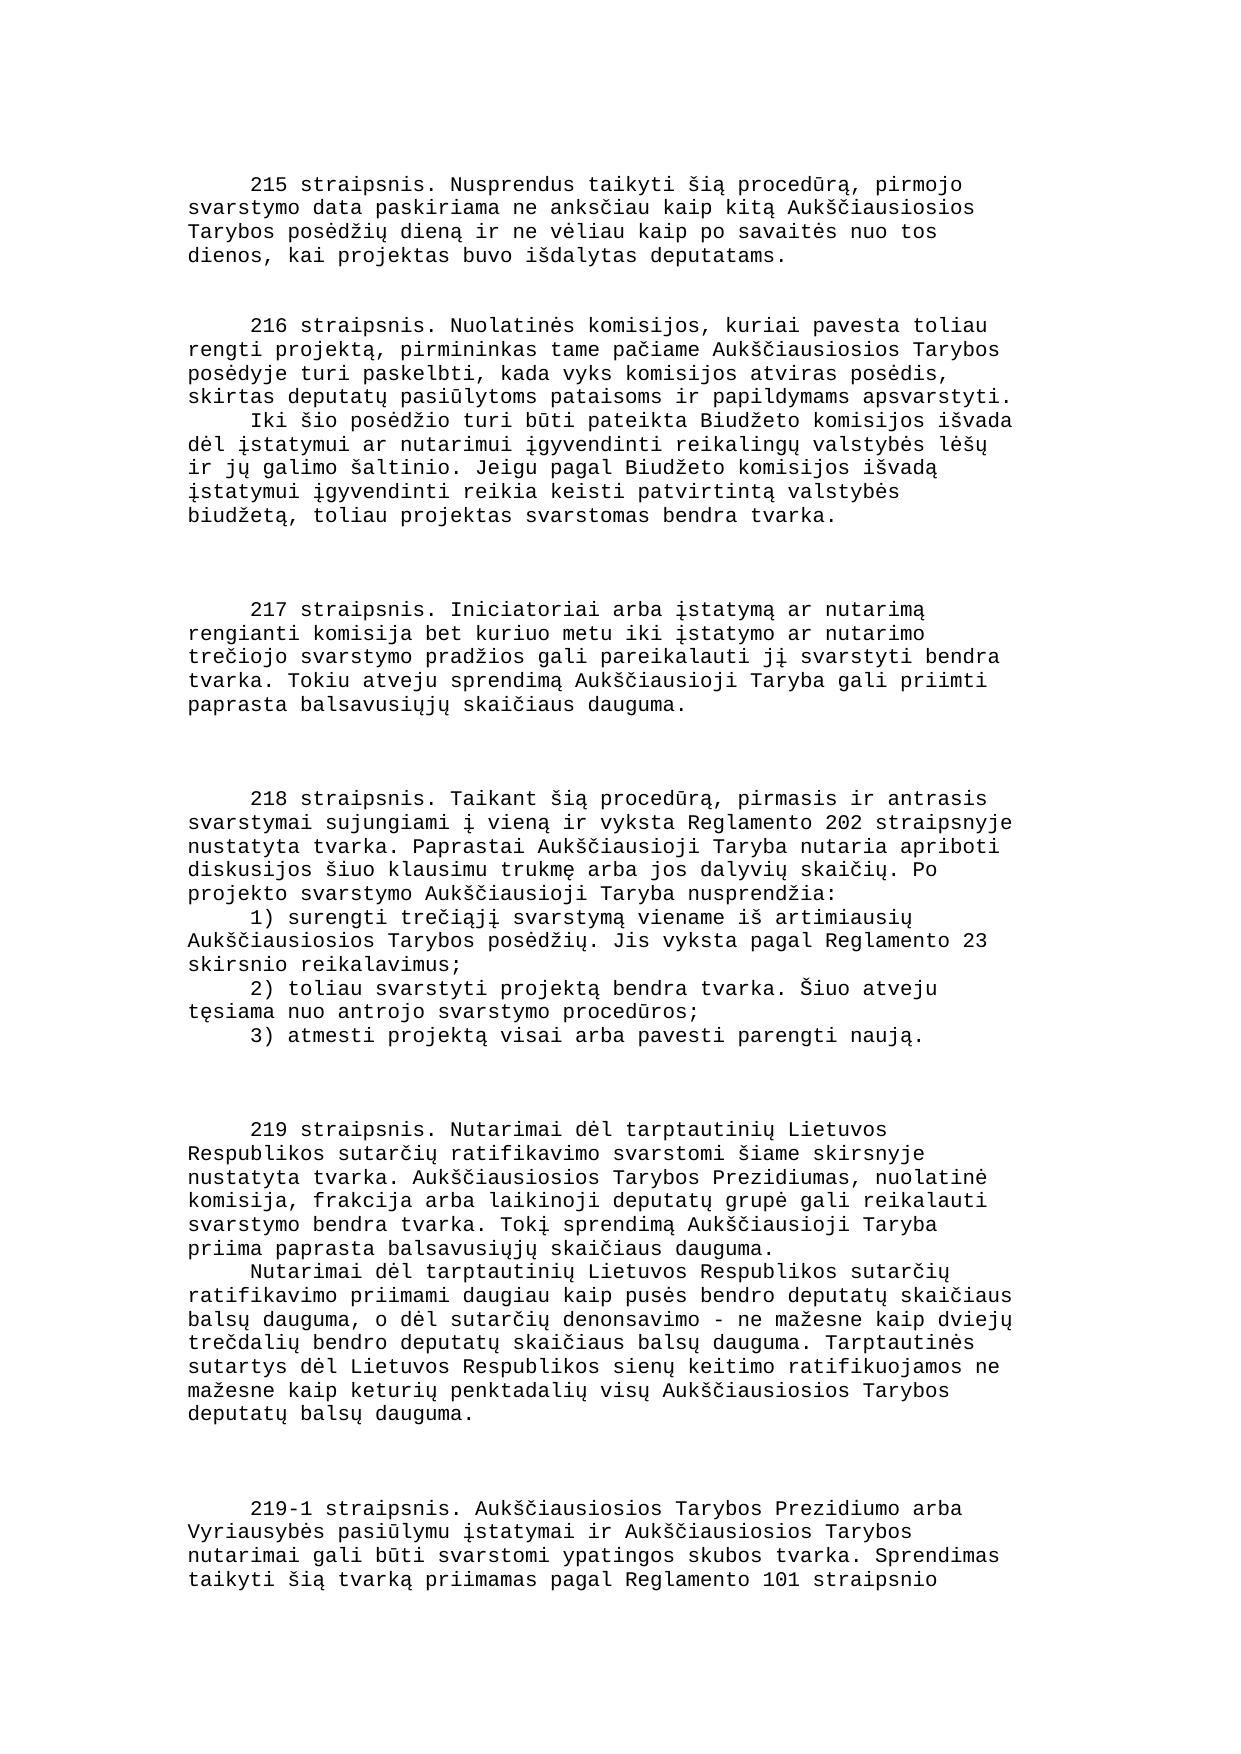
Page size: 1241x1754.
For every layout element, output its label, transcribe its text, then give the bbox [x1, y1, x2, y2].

text biudžetą, toliau projektas svarstomas bendra tvarka. [187, 505, 1053, 528]
text Tarybos posėdžių dieną ir ne vėliau kaip po savaitės nuo tos [187, 221, 1053, 244]
text Respublikos sutarčių ratifikavimo svarstomi šiame skirsnyje [187, 1143, 1053, 1167]
text Aukščiausiosios Tarybos posėdžių. Jis vyksta pagal Reglamento 23 [187, 930, 1053, 954]
text tęsiama nuo antrojo svarstymo procedūros; [187, 1001, 1053, 1025]
text ir jų galimo šaltinio. Jeigu pagal Biudžeto komisijos išvadą [187, 457, 1053, 481]
text rengti projektą, pirmininkas tame pačiame Aukščiausiosios Tarybos [187, 339, 1053, 363]
text 2) toliau svarstyti projektą bendra tvarka. Šiuo atveju [187, 978, 1053, 1001]
text 217 straipsnis. Iniciatoriai arba įstatymą ar nutarimą [187, 599, 1053, 623]
text ratifikavimo priimami daugiau kaip pusės bendro deputatų skaičiaus [187, 1285, 1053, 1309]
text Vyriausybės pasiūlymu įstatymai ir Aukščiausiosios Tarybos [187, 1521, 1053, 1545]
text tvarka. Tokiu atveju sprendimą Aukščiausioji Taryba gali priimti [187, 670, 1053, 694]
text nustatyta tvarka. Aukščiausiosios Tarybos Prezidiumas, nuolatinė [187, 1167, 1053, 1190]
text nustatyta tvarka. Paprastai Aukščiausioji Taryba nutaria apriboti [187, 836, 1053, 859]
text 216 straipsnis. Nuolatinės komisijos, kuriai pavesta toliau [187, 316, 1053, 339]
text trečdalių bendro deputatų skaičiaus balsų dauguma. Tarptautinės [187, 1332, 1053, 1356]
text priima paprasta balsavusiųjų skaičiaus dauguma. [187, 1238, 1053, 1261]
text diskusijos šiuo klausimu trukmę arba jos dalyvių skaičių. Po [187, 859, 1053, 883]
text deputatų balsų dauguma. [187, 1403, 1053, 1427]
text skirtas deputatų pasiūlytoms pataisoms ir papildymams apsvarstyti. [187, 386, 1053, 410]
text posėdyje turi paskelbti, kada vyks komisijos atviras posėdis, [187, 363, 1053, 386]
text 1) surengti trečiąjį svarstymą viename iš artimiausių [187, 907, 1053, 930]
text svarstymo data paskiriama ne anksčiau kaip kitą Aukščiausiosios [187, 197, 1053, 221]
text svarstymai sujungiami į vieną ir vyksta Reglamento 202 straipsnyje [187, 812, 1053, 836]
text Nutarimai dėl tarptautinių Lietuvos Respublikos sutarčių [187, 1261, 1053, 1285]
text projekto svarstymo Aukščiausioji Taryba nusprendžia: [187, 883, 1053, 907]
text taikyti šią tvarką priimamas pagal Reglamento 101 straipsnio [187, 1569, 1053, 1592]
text mažesne kaip keturių penktadalių visų Aukščiausiosios Tarybos [187, 1379, 1053, 1403]
text 3) atmesti projektą visai arba pavesti parengti naują. [187, 1025, 1053, 1048]
text komisija, frakcija arba laikinoji deputatų grupė gali reikalauti [187, 1190, 1053, 1214]
text dienos, kai projektas buvo išdalytas deputatams. [187, 244, 1053, 268]
text skirsnio reikalavimus; [187, 954, 1053, 978]
text rengianti komisija bet kuriuo metu iki įstatymo ar nutarimo [187, 623, 1053, 647]
text 219-1 straipsnis. Aukščiausiosios Tarybos Prezidiumo arba [187, 1498, 1053, 1521]
text dėl įstatymui ar nutarimui įgyvendinti reikalingų valstybės lėšų [187, 434, 1053, 457]
text balsų dauguma, o dėl sutarčių denonsavimo - ne mažesne kaip dviejų [187, 1309, 1053, 1332]
text nutarimai gali būti svarstomi ypatingos skubos tvarka. Sprendimas [187, 1545, 1053, 1569]
text 218 straipsnis. Taikant šią procedūrą, pirmasis ir antrasis [187, 788, 1053, 812]
text Iki šio posėdžio turi būti pateikta Biudžeto komisijos išvada [187, 410, 1053, 434]
text svarstymo bendra tvarka. Tokį sprendimą Aukščiausioji Taryba [187, 1214, 1053, 1238]
text įstatymui įgyvendinti reikia keisti patvirtintą valstybės [187, 481, 1053, 505]
text sutartys dėl Lietuvos Respublikos sienų keitimo ratifikuojamos ne [187, 1356, 1053, 1379]
text trečiojo svarstymo pradžios gali pareikalauti jį svarstyti bendra [187, 647, 1053, 670]
text 215 straipsnis. Nusprendus taikyti šią procedūrą, pirmojo [187, 174, 1053, 197]
text paprasta balsavusiųjų skaičiaus dauguma. [187, 694, 1053, 717]
text 219 straipsnis. Nutarimai dėl tarptautinių Lietuvos [187, 1119, 1053, 1143]
